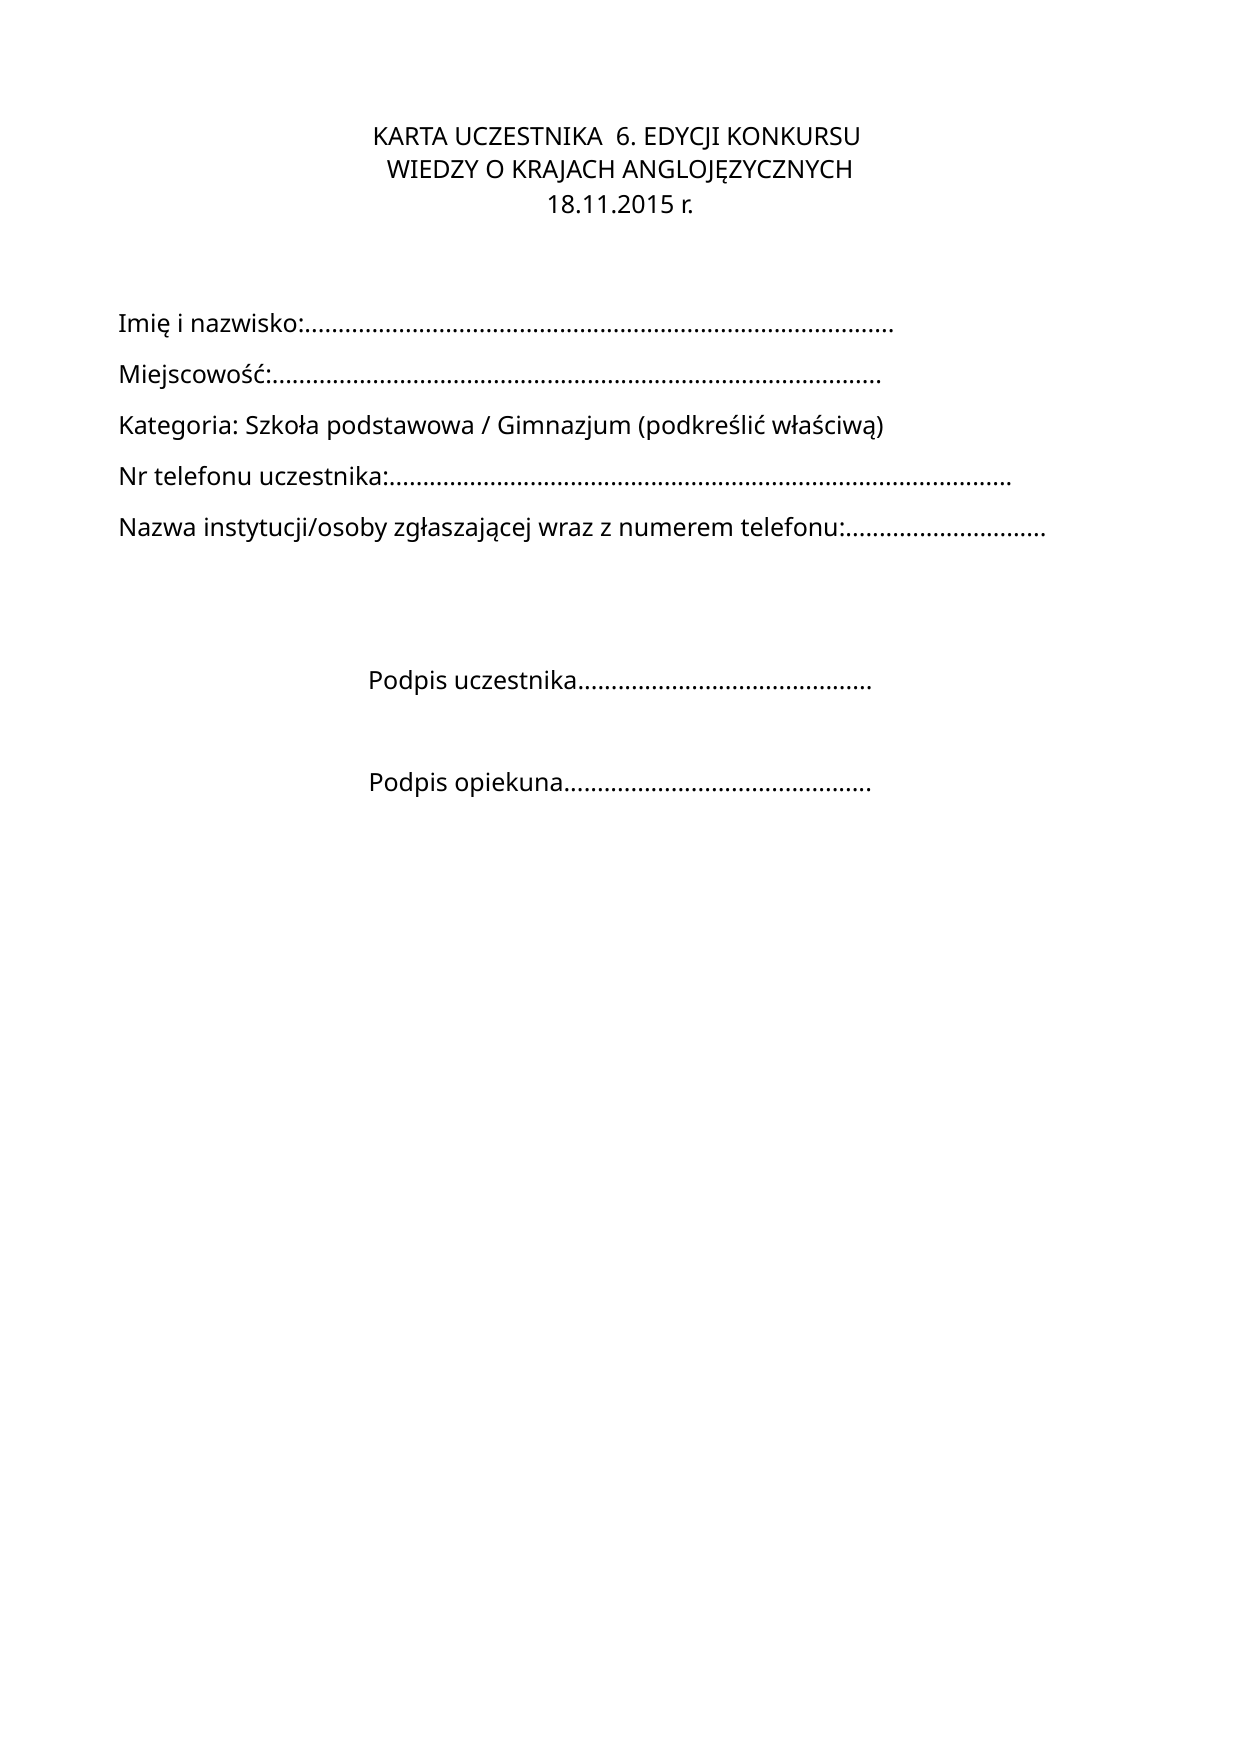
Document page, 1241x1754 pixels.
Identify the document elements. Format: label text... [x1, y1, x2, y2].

text Podpis opiekuna.............................................. [118, 765, 1122, 799]
text WIEDZY O KRAJACH ANGLOJĘZYCZNYCH [118, 152, 1122, 186]
text Miejscowość:........................................................................................... [118, 356, 1122, 391]
text Nazwa instytucji/osoby zgłaszającej wraz z numerem telefonu:.............................. [118, 509, 1122, 544]
text Imię i nazwisko:........................................................................................ [118, 305, 1122, 339]
text Nr telefonu uczestnika:............................................................................................. [118, 458, 1122, 493]
text Kategoria: Szkoła podstawowa / Gimnazjum (podkreślić właściwą) [118, 407, 1122, 442]
text 18.11.2015 r. [118, 186, 1122, 220]
text KARTA UCZESTNIKA 6. EDYCJI KONKURSU [118, 118, 1122, 152]
text Podpis uczestnika............................................ [118, 663, 1122, 697]
